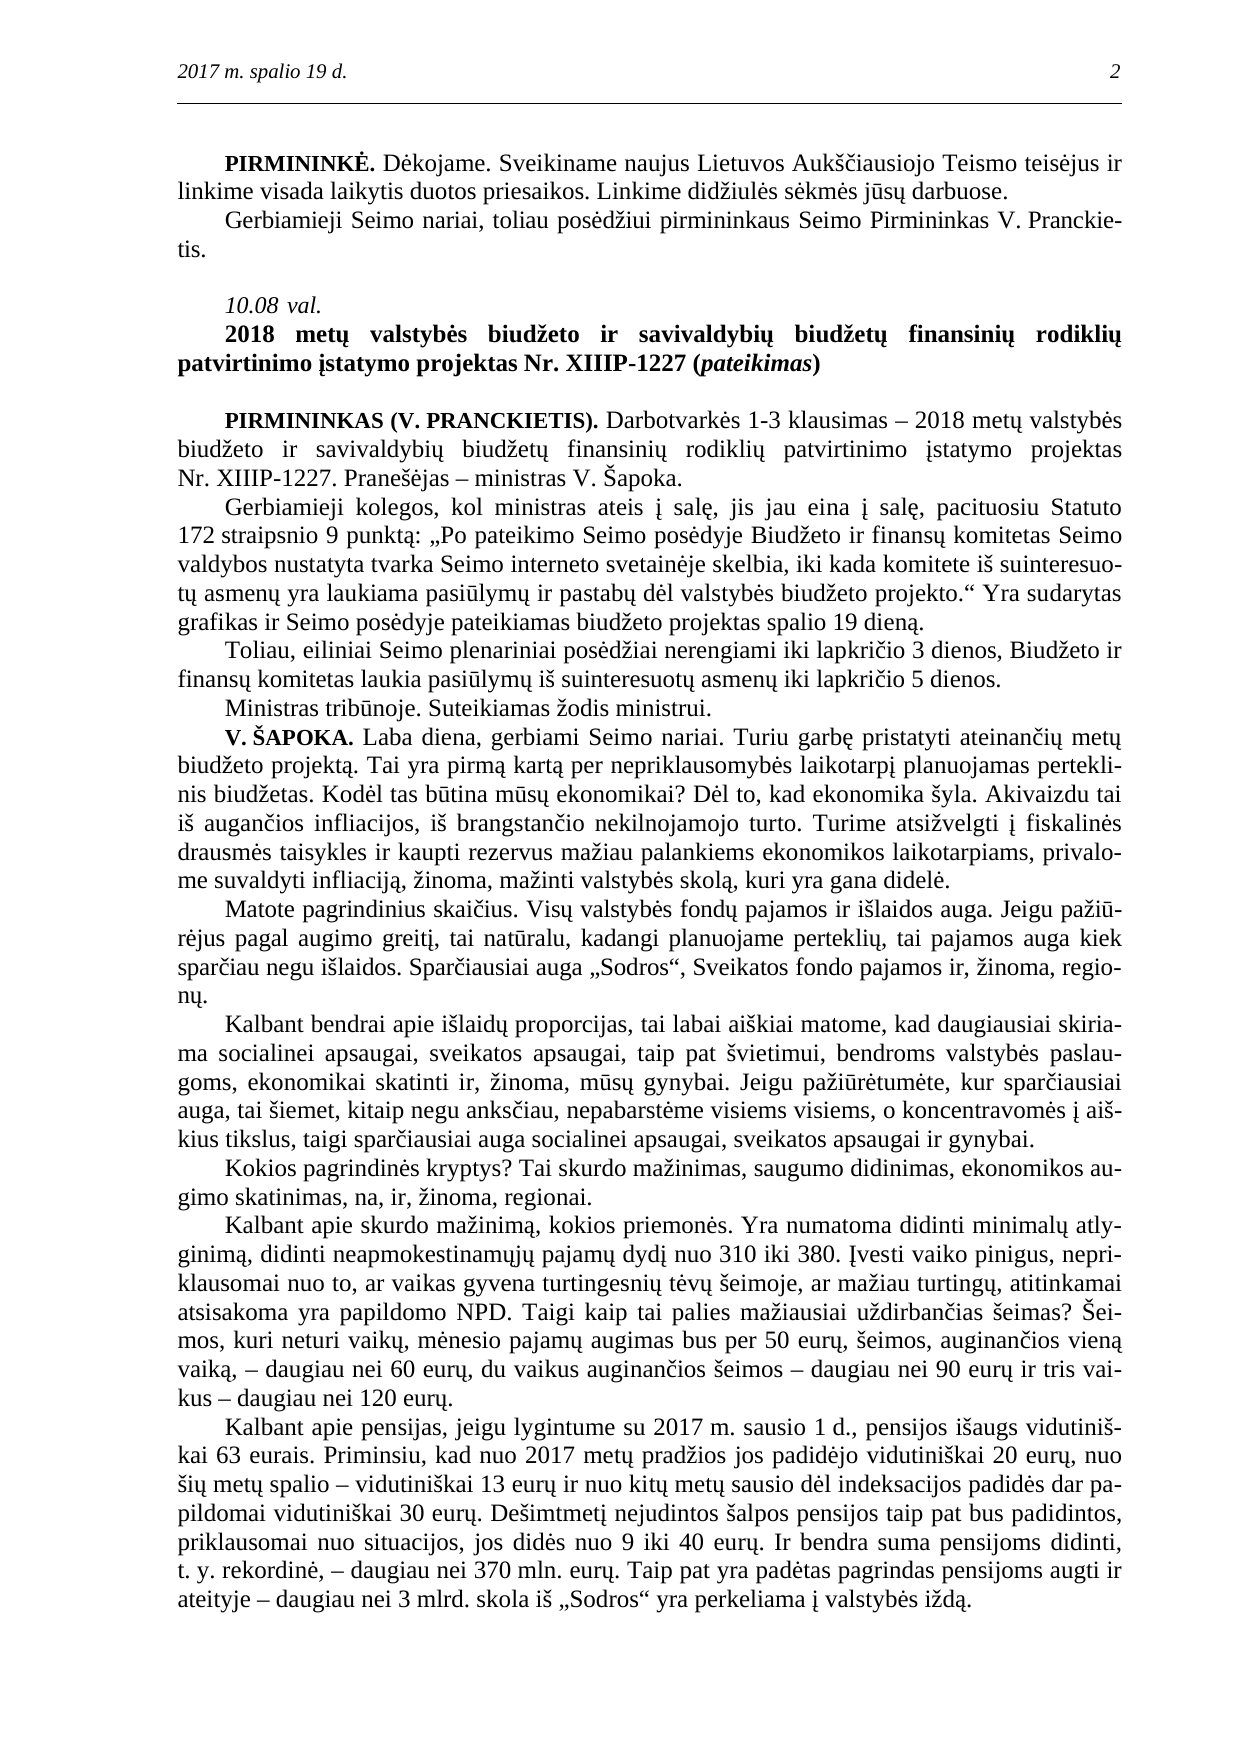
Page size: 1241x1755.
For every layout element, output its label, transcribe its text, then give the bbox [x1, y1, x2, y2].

text 10.08 val. [224, 291, 1122, 319]
text Kal­bant apie skur­do ma­ži­ni­mą, ko­kios prie­mo­nės. Yra nu­ma­to­ma di­din­ti mi­ni­ma­lų at­ly­gi­ni­mą, di­din­ti ne­ap­mo­kes­ti­na­mų­jų pa­ja­mų dy­dį nuo 310 iki 380. Įves­ti vai­ko pi­ni­gus, ne­pri­klau­so­mai nuo to, ar vai­kas gy­ve­na tur­tin­ges­nių tė­vų šei­mo­je, ar ma­žiau tur­tin­gų, ati­tin­ka­mai at­si­sa­ko­ma yra pa­pil­do­mo NPD. Tai­gi kaip tai pa­lies ma­žiau­siai už­dir­ban­čias šei­mas? Šei­mos, ku­ri ne­tu­ri vai­kų, mė­ne­sio pa­ja­mų au­gi­mas bus per 50 eu­rų, šei­mos, au­gi­nan­čios vie­ną vai­ką, – dau­giau nei 60 eu­rų, du vai­kus au­gi­nan­čios šei­mos – dau­giau nei 90 eu­rų ir tris vai­kus – dau­giau nei 120 eu­rų. [177, 1210, 1122, 1412]
text Ko­kios pa­grin­di­nės kryp­tys? Tai skur­do ma­ži­ni­mas, sau­gu­mo di­di­ni­mas, eko­no­mi­kos au­gi­mo ska­ti­ni­mas, na, ir, ži­no­ma, re­gio­nai. [177, 1153, 1122, 1210]
text V. ŠAPOKA. La­ba die­na, ger­bia­mi Sei­mo na­riai. Tu­riu gar­bę pri­sta­ty­ti at­ei­nan­čių me­tų biu­dže­to pro­jek­tą. Tai yra pir­mą kar­tą per ne­pri­klau­so­my­bės lai­ko­tar­pį pla­nuo­ja­mas per­tek­li­nis biu­dže­tas. Ko­dėl tas bū­ti­na mū­sų eko­no­mi­kai? Dėl to, kad eko­no­mi­ka šy­la. Aki­vaiz­du tai iš au­gan­čios in­flia­ci­jos, iš brangs­tan­čio ne­kil­no­ja­mo­jo tur­to. Tu­ri­me at­si­žvelg­ti į fis­ka­li­nės draus­mės tai­syk­les ir kaup­ti re­zer­vus ma­žiau pa­lan­kiems eko­no­mi­kos lai­ko­tar­piams, pri­va­lo­me su­val­dy­ti in­flia­ci­ją, ži­no­ma, ma­žin­ti vals­ty­bės sko­lą, ku­ri yra ga­na di­de­lė. [177, 722, 1122, 894]
text PIRMININKAS (V. PRANCKIETIS). Dar­bo­tvarkės 1-3 klau­si­mas – 2018 me­tų vals­ty­bės biu­dže­to ir sa­vi­val­dy­bių biu­dže­tų fi­nan­si­nių ro­dik­lių pa­tvir­ti­ni­mo įsta­ty­mo pro­jek­tas Nr. XIIIP-1227. Pra­ne­šė­jas – mi­nist­ras V. Ša­po­ka. [177, 405, 1122, 492]
text PIRMININKĖ. Dė­ko­ja­me. Svei­ki­na­me nau­jus Lie­tu­vos Aukš­čiau­sio­jo Teis­mo tei­sė­jus ir lin­ki­me vi­sa­da lai­ky­tis duo­tos prie­sai­kos. Lin­ki­me di­džiu­lės sėk­mės jū­sų dar­buo­se. [177, 148, 1122, 205]
text Kal­bant ben­drai apie iš­lai­dų pro­por­ci­jas, tai la­bai aiš­kiai ma­to­me, kad dau­giau­siai ski­ria­ma so­cia­li­nei ap­sau­gai, svei­ka­tos ap­sau­gai, taip pat švie­ti­mui, ben­droms vals­ty­bės pa­slau­goms, eko­no­mi­kai ska­tin­ti ir, ži­no­ma, mū­sų gy­ny­bai. Jei­gu pa­žiū­rė­tu­mė­te, kur spar­čiau­siai au­ga, tai šie­met, ki­taip ne­gu anks­čiau, ne­pa­bars­tė­me vi­siems vi­siems, o kon­cen­tra­vo­mės į aiš­kius tiks­lus, tai­gi spar­čiau­siai au­ga so­cia­li­nei ap­sau­gai, svei­ka­tos ap­sau­gai ir gy­ny­bai. [177, 1009, 1122, 1153]
text Ma­to­te pa­grin­di­nius skai­čius. Vi­sų vals­ty­bės fon­dų pa­ja­mos ir iš­lai­dos au­ga. Jei­gu pa­žiū­rė­jus pa­gal au­gi­mo grei­tį, tai na­tū­ra­lu, ka­dan­gi pla­nuo­ja­me per­tek­lių, tai pa­ja­mos au­ga kiek spar­čiau ne­gu iš­lai­dos. Spar­čiau­siai au­ga „Sod­ros“, Svei­ka­tos fon­do pa­ja­mos ir, ži­no­ma, re­gio­nų. [177, 894, 1122, 1009]
text Mi­nist­ras tri­bū­no­je. Su­tei­kia­mas žo­dis mi­nist­rui. [177, 693, 1122, 722]
text Ger­bia­mie­ji Sei­mo na­riai, to­liau po­sė­džiui pir­mi­nin­kaus Sei­mo Pir­mi­nin­kas V. Pranc­kie­tis. [177, 205, 1122, 263]
text 2018 me­tų vals­ty­bės biu­dže­to ir sa­vi­val­dy­bių biu­dže­tų fi­nan­si­nių ro­dik­lių patvirtini­mo įsta­ty­mo pro­jek­tas Nr. XIIIP-1227 (pa­tei­ki­mas) [177, 319, 1122, 377]
text To­liau, ei­li­niai Sei­mo ple­na­ri­niai po­sė­džiai ne­ren­gia­mi iki lap­kri­čio 3 die­nos, Biu­dže­to ir fi­nan­sų ko­mi­te­tas lau­kia pa­siū­ly­mų iš su­in­te­re­suo­tų as­me­nų iki lap­kri­čio 5 die­nos. [177, 635, 1122, 693]
text Ger­bia­mie­ji ko­le­gos, kol mi­nist­ras at­eis į sa­lę, jis jau ei­na į sa­lę, pa­ci­tuo­siu Sta­tu­to 172 straips­nio 9 punk­tą: „Po pa­tei­ki­mo Sei­mo po­sė­dy­je Biu­dže­to ir fi­nan­sų ko­mi­te­tas Sei­mo val­dy­bos nu­sta­ty­ta tvar­ka Sei­mo in­ter­ne­to sve­tai­nė­je skel­bia, iki ka­da ko­mi­te­te iš su­in­te­re­suo­tų as­me­nų yra lau­kia­ma pa­siū­ly­mų ir pa­sta­bų dėl vals­ty­bės biu­dže­to pro­jek­to.“ Yra su­da­ry­tas gra­fi­kas ir Sei­mo po­sė­dy­je pa­tei­kia­mas biu­dže­to pro­jek­tas spa­lio 19 die­ną. [177, 492, 1122, 635]
text Kal­bant apie pen­si­jas, jei­gu ly­gin­tu­me su 2017 m. sau­sio 1 d., pen­si­jos iš­augs vi­du­ti­niš­kai 63 eu­rais. Pri­min­siu, kad nuo 2017 me­tų pra­džios jos pa­di­dė­jo vi­du­ti­niš­kai 20 eu­rų, nuo šių me­tų spa­lio – vi­du­ti­niš­kai 13 eu­rų ir nuo ki­tų me­tų sau­sio dėl in­dek­sa­ci­jos pa­di­dės dar pa­pil­do­mai vi­du­ti­niš­kai 30 eu­rų. De­šimt­me­tį ne­ju­din­tos šal­pos pen­si­jos taip pat bus pa­di­din­tos, pri­klau­so­mai nuo si­tu­a­ci­jos, jos di­dės nuo 9 iki 40 eu­rų. Ir ben­dra su­ma pen­si­joms di­din­ti, t. y. re­kor­di­nė, – dau­giau nei 370 mln. eu­rų. Taip pat yra pa­dė­tas pa­grin­das pen­si­joms aug­ti ir at­ei­ty­je – dau­giau nei 3 mlrd. sko­la iš „Sod­ros“ yra per­ke­lia­ma į vals­ty­bės iž­dą. [177, 1412, 1122, 1613]
